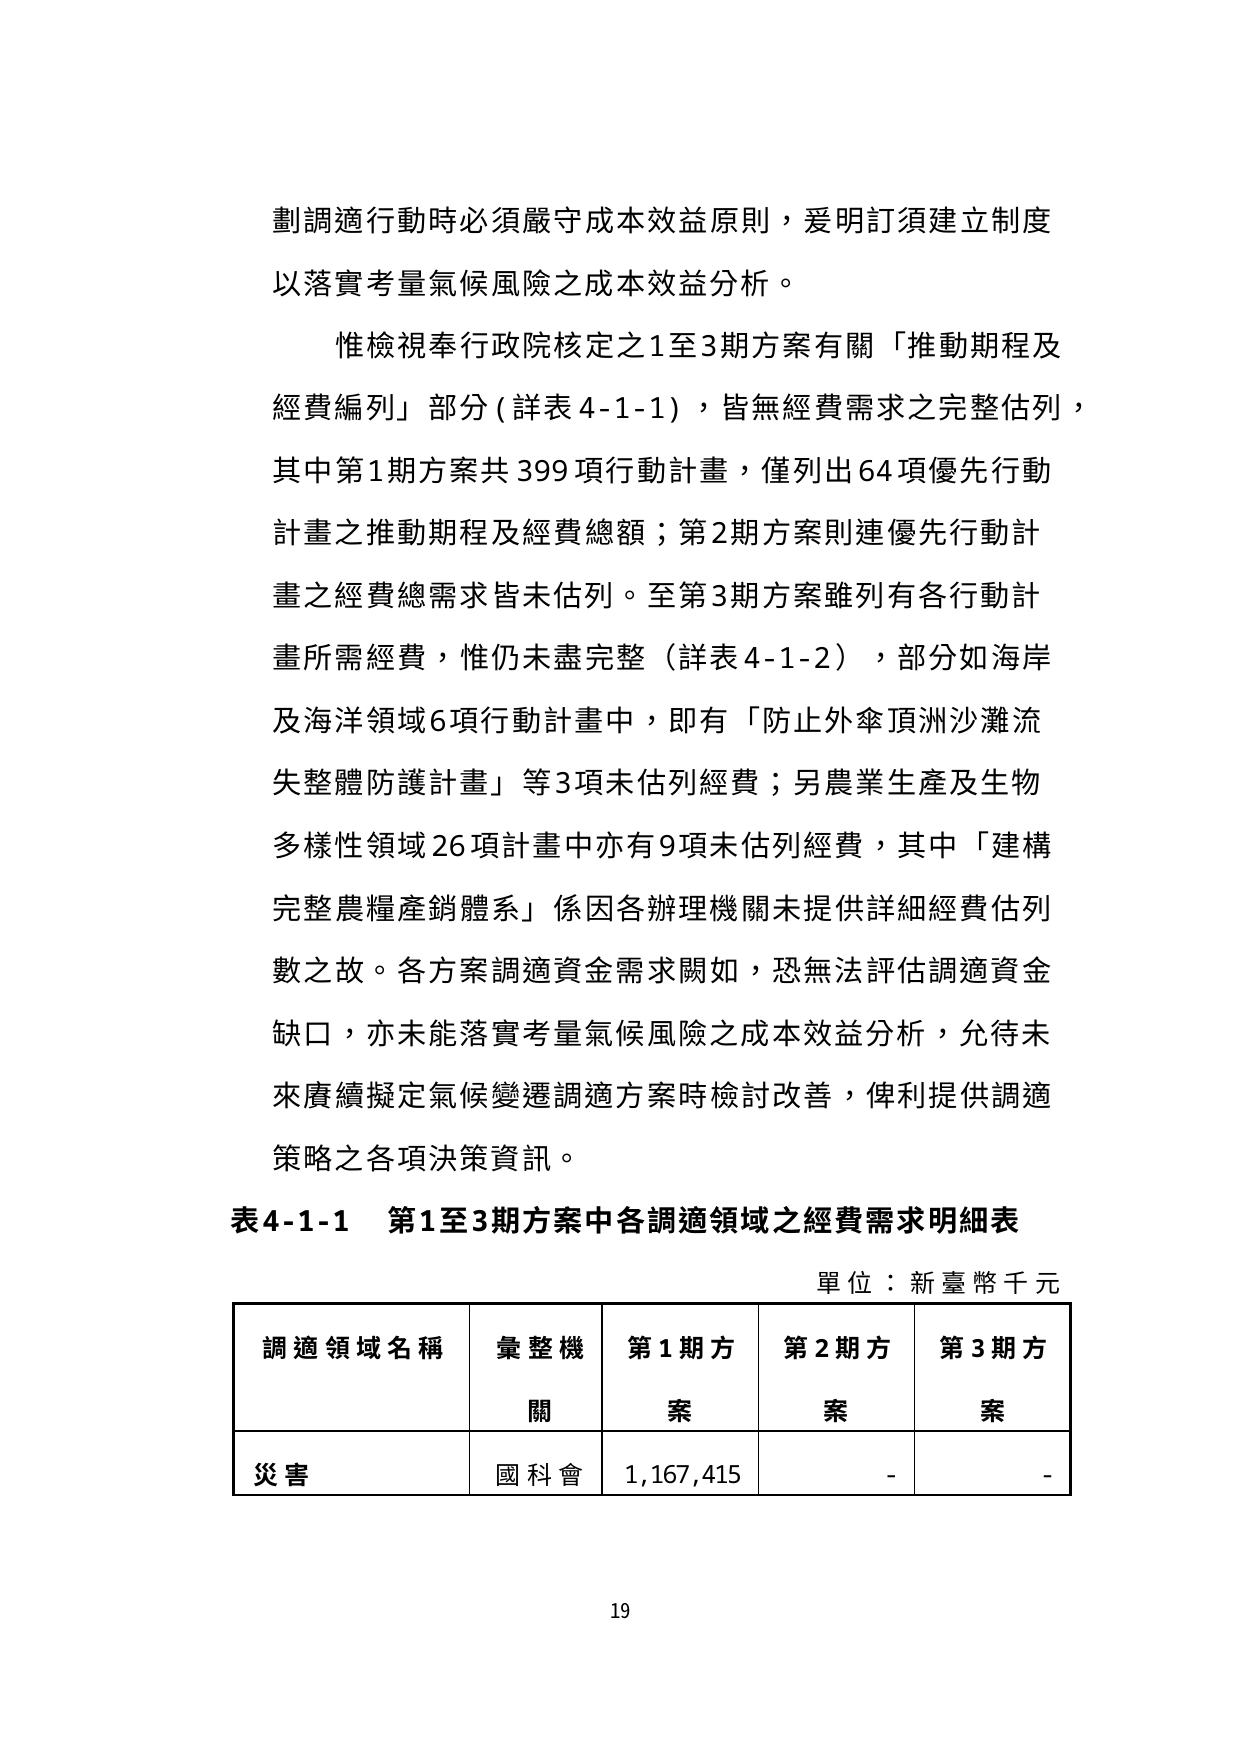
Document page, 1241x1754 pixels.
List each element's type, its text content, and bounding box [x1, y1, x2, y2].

table_cell 災害 [235, 1432, 469, 1494]
table_cell 國科會 [470, 1432, 601, 1494]
table_cell - [915, 1432, 1069, 1494]
table_header 第1期方案 [603, 1305, 758, 1430]
text 惟檢視奉行政院核定之1至3期方案有關「推動期程及經費編列」部分(詳表4-1-1)，皆無經費需求之完整估列，其中第1期方案共399項行動計畫，僅列出64項優先行動計畫之推動期程及經費總額；第2期方案則連優先行動計畫之經費總需求皆未估列。至第3期方案雖列有各行動計畫所需經費，惟仍未盡完整（詳表4-1-2），部分如海岸及海洋領域6項行動計畫中，即有「防止外傘頂洲沙灘流失整體防護計畫」等3項未估列經費；另農業生產及生物多樣性領域26項計畫中亦有9項未估列經費，其中「建構完整農糧產銷體系」係因各辦理機關未提供詳細經費估列數之故。各方案調適資金需求闕如，恐無法評估調適資金缺口，亦未能落實考量氣候風險之成本效益分析，允待未來賡續擬定氣候變遷調適方案時檢討改善，俾利提供調適策略之各項決策資訊。 [266, 302, 1063, 1177]
text 單位：新臺幣千元 [224, 1240, 1063, 1302]
table_cell 1,167,415 [603, 1432, 758, 1494]
table_header 第2期方案 [759, 1305, 914, 1430]
table_cell - [759, 1432, 914, 1494]
table_header 調適領域名稱 [235, 1305, 469, 1430]
table_header 彙整機關 [470, 1305, 601, 1430]
table_header 第3期方案 [915, 1305, 1069, 1430]
text 表4-1-1 第1至3期方案中各調適領域之經費需求明細表 [224, 1177, 1063, 1240]
text 因氣候變遷具有全球性之大尺度與長期跨代性公共財、共有財與外部性之性質，氣候變遷風險管理成本或效益需由社會中當代及長遠後代來共同承擔或享有，爰其管理與決策需建置兼顧公平與效益之衡量機制，始能做出適當決策。我國為將國家氣候變遷調適策略轉化為行動，於政策綱領架構下陸續擬定國家氣候變遷調適行動方案，行政院於擬定第1期方案時即敘明建構氣候變遷調適優質基礎之一為「建立因應氣候變遷下之經濟與財政規劃」，其中考量因應氣候變遷調適之政府支出與公共投資將非常龐大，為提升調適行動方案之經濟效率，避免浪費有限資源，規劃調適行動時必須嚴守成本效益原則，爰明訂須建立制度以落實考量氣候風險之成本效益分析。 [266, 177, 1063, 302]
